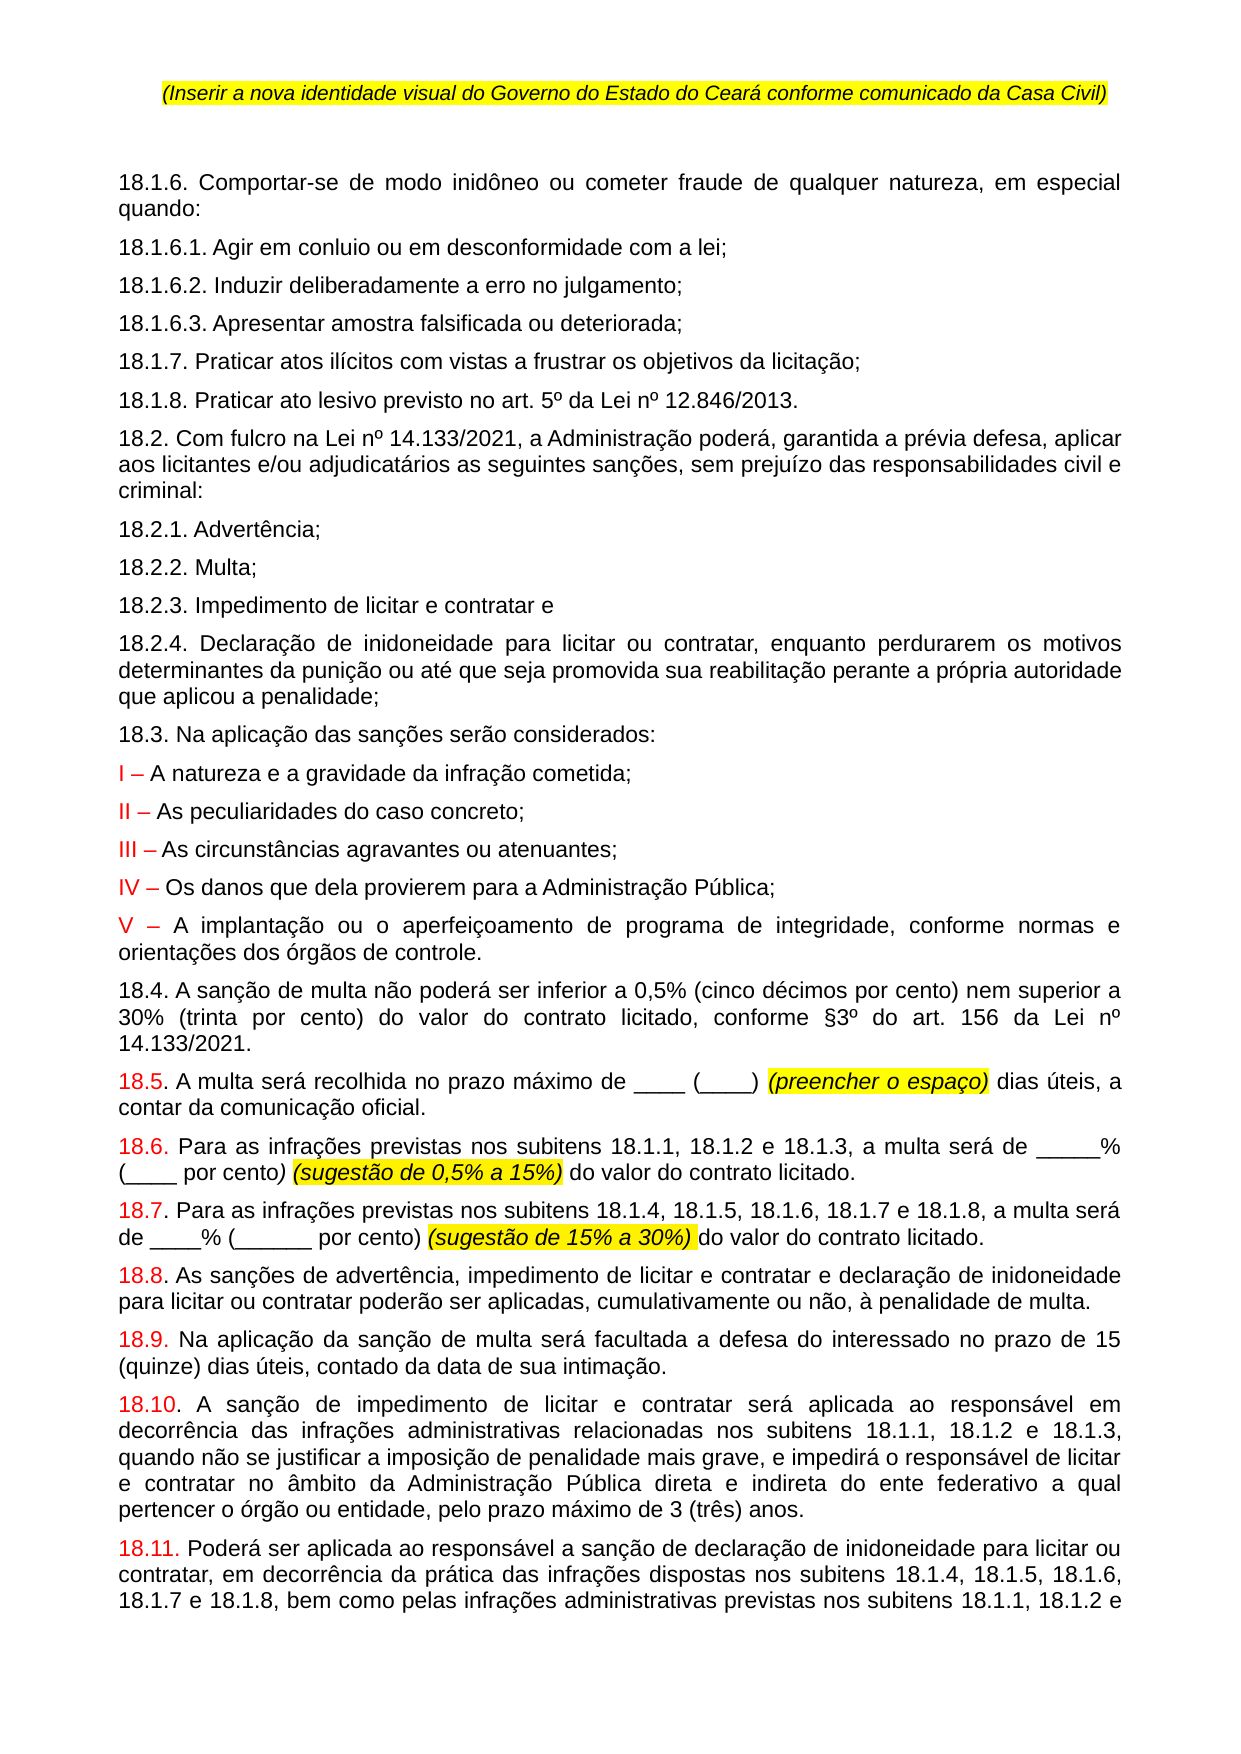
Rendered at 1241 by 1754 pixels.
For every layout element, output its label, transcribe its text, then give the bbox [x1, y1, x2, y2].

text 18.1.6.2. Induzir deliberadamente a erro no julgamento; [118, 272, 1122, 298]
text 18.3. Na aplicação das sanções serão considerados: [118, 721, 1122, 748]
text 18.1.6.3. Apresentar amostra falsificada ou deteriorada; [118, 310, 1122, 336]
text 18.1.8. Praticar ato lesivo previsto no art. 5º da Lei nº 12.846/2013. [118, 387, 1122, 413]
text 18.1.7. Praticar atos ilícitos com vistas a frustrar os objetivos da licitação; [118, 348, 1122, 375]
text 18.1.6.1. Agir em conluio ou em desconformidade com a lei; [118, 234, 1122, 260]
text 18.2.4. Declaração de inidoneidade para licitar ou contratar, enquanto perdurarem os motivos determinantes da punição ou até que seja promovida sua reabilitação perante a própria autoridade que aplicou a penalidade; [118, 630, 1122, 709]
text 18.2. Com fulcro na Lei nº 14.133/2021, a Administração poderá, garantida a prévia defesa, aplicar aos licitantes e/ou adjudicatários as seguintes sanções, sem prejuízo das responsabilidades civil e criminal: [118, 425, 1122, 504]
text 18.8. As sanções de advertência, impedimento de licitar e contratar e declaração de inidoneidade para licitar ou contratar poderão ser aplicadas, cumulativamente ou não, à penalidade de multa. [118, 1262, 1122, 1314]
text 18.4. A sanção de multa não poderá ser inferior a 0,5% (cinco décimos por cento) nem superior a 30% (trinta por cento) do valor do contrato licitado, conforme §3º do art. 156 da Lei nº 14.133/2021. [118, 977, 1122, 1056]
text I – A natureza e a gravidade da infração cometida; [118, 759, 1122, 786]
text 18.9. Na aplicação da sanção de multa será facultada a defesa do interessado no prazo de 15 (quinze) dias úteis, contado da data de sua intimação. [118, 1326, 1122, 1379]
text 18.6. Para as infrações previstas nos subitens 18.1.1, 18.1.2 e 18.1.3, a multa será de _____% (____ por cento) (sugestão de 0,5% a 15%) do valor do contrato licitado. [118, 1133, 1122, 1185]
text III – As circunstâncias agravantes ou atenuantes; [118, 836, 1122, 862]
text V – A implantação ou o aperfeiçoamento de programa de integridade, conforme normas e orientações dos órgãos de controle. [118, 912, 1122, 965]
text 18.10. A sanção de impedimento de licitar e contratar será aplicada ao responsável em decorrência das infrações administrativas relacionadas nos subitens 18.1.1, 18.1.2 e 18.1.3, quando não se justificar a imposição de penalidade mais grave, e impedirá o responsável de licitar e contratar no âmbito da Administração Pública direta e indireta do ente federativo a qual pertencer o órgão ou entidade, pelo prazo máximo de 3 (três) anos. [118, 1391, 1122, 1523]
text 18.5. A multa será recolhida no prazo máximo de ____ (____) (preencher o espaço) dias úteis, a contar da comunicação oficial. [118, 1068, 1122, 1121]
text 18.2.2. Multa; [118, 554, 1122, 580]
text II – As peculiaridades do caso concreto; [118, 798, 1122, 824]
text IV – Os danos que dela provierem para a Administração Pública; [118, 874, 1122, 901]
text 18.2.1. Advertência; [118, 516, 1122, 542]
text 18.7. Para as infrações previstas nos subitens 18.1.4, 18.1.5, 18.1.6, 18.1.7 e 18.1.8, a multa será de ____% (______ por cento) (sugestão de 15% a 30%) do valor do contrato licitado. [118, 1197, 1122, 1250]
text 18.2.3. Impedimento de licitar e contratar e [118, 592, 1122, 618]
text 18.11. Poderá ser aplicada ao responsável a sanção de declaração de inidoneidade para licitar ou contratar, em decorrência da prática das infrações dispostas nos subitens 18.1.4, 18.1.5, 18.1.6, 18.1.7 e 18.1.8, bem como pelas infrações administrativas previstas nos subitens 18.1.1, 18.1.2 e [118, 1534, 1122, 1614]
text 18.1.6. Comportar-se de modo inidôneo ou cometer fraude de qualquer natureza, em especial quando: [118, 169, 1122, 222]
